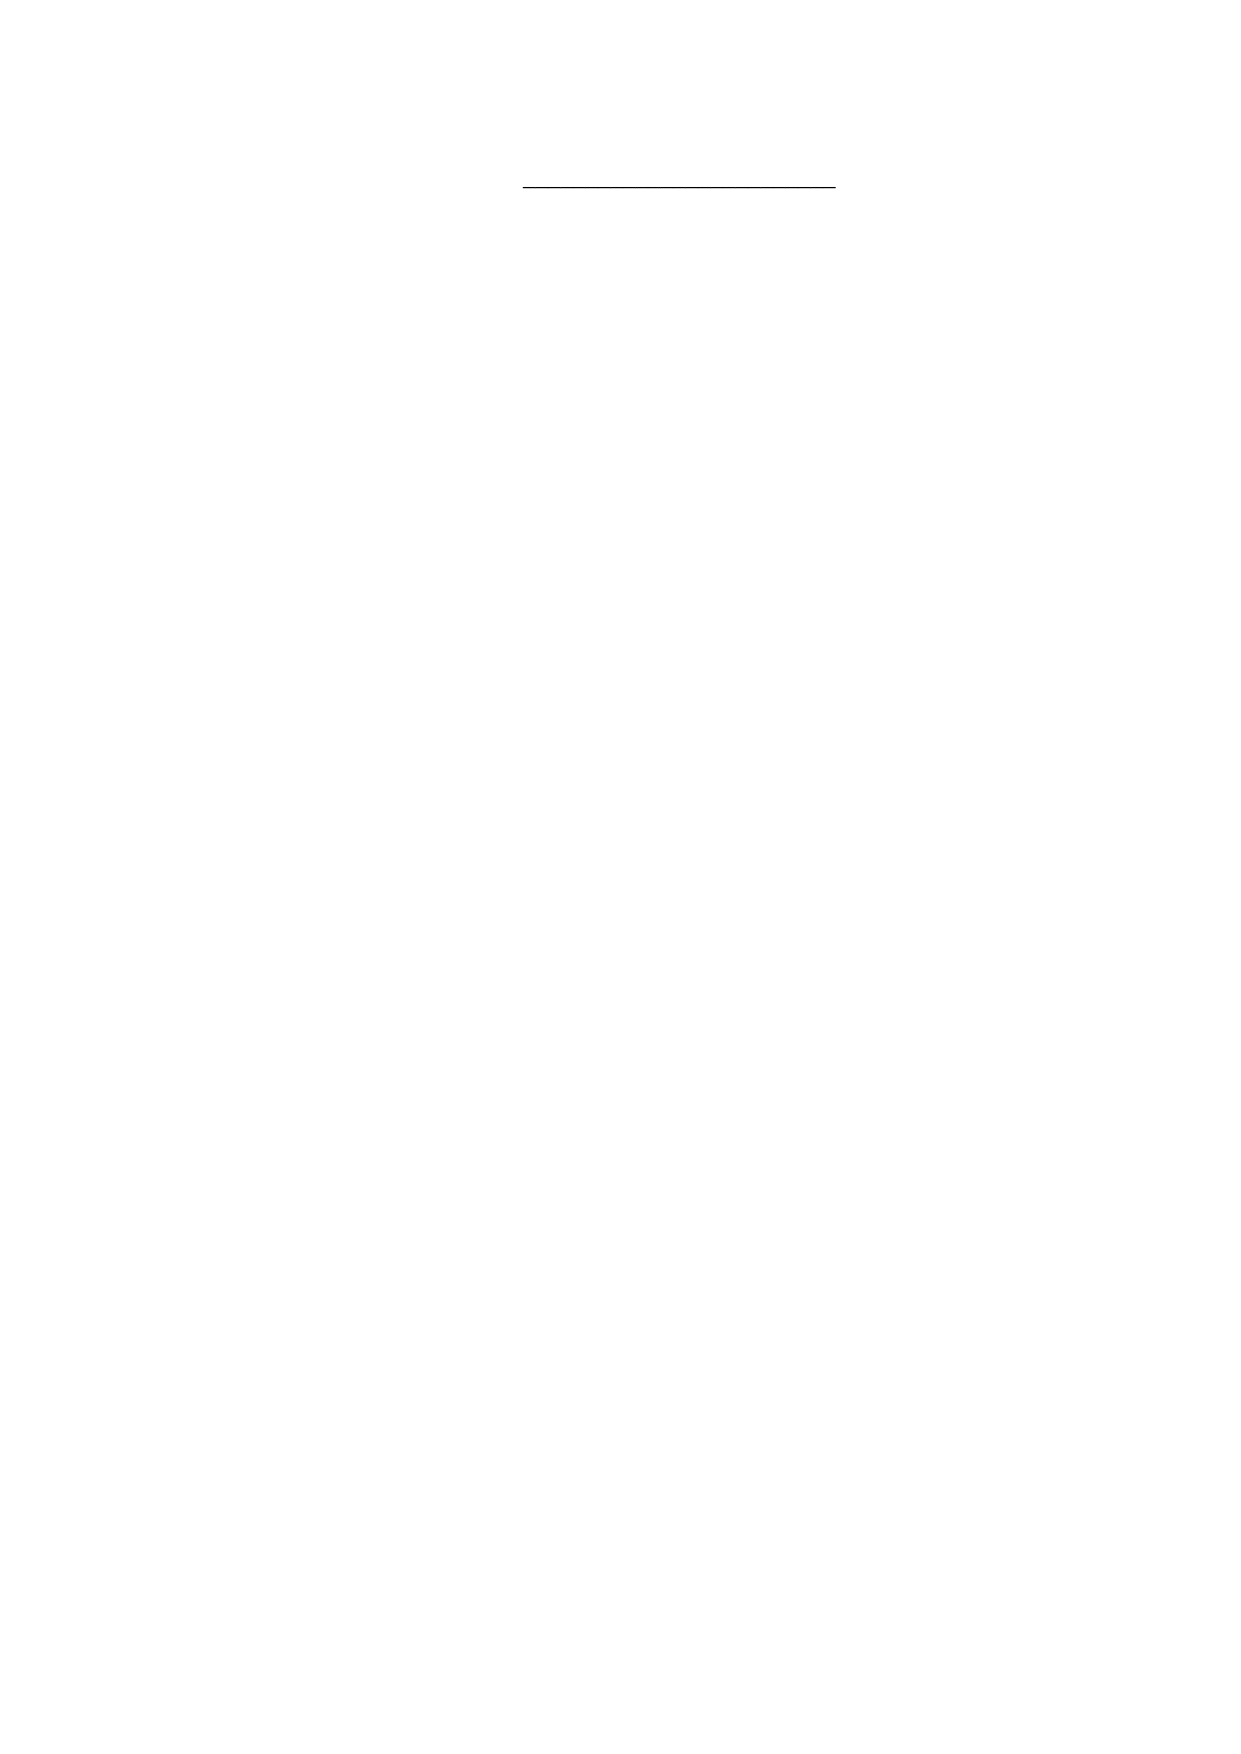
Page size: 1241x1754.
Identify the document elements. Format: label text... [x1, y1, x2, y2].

text _________________________ [177, 162, 1181, 190]
